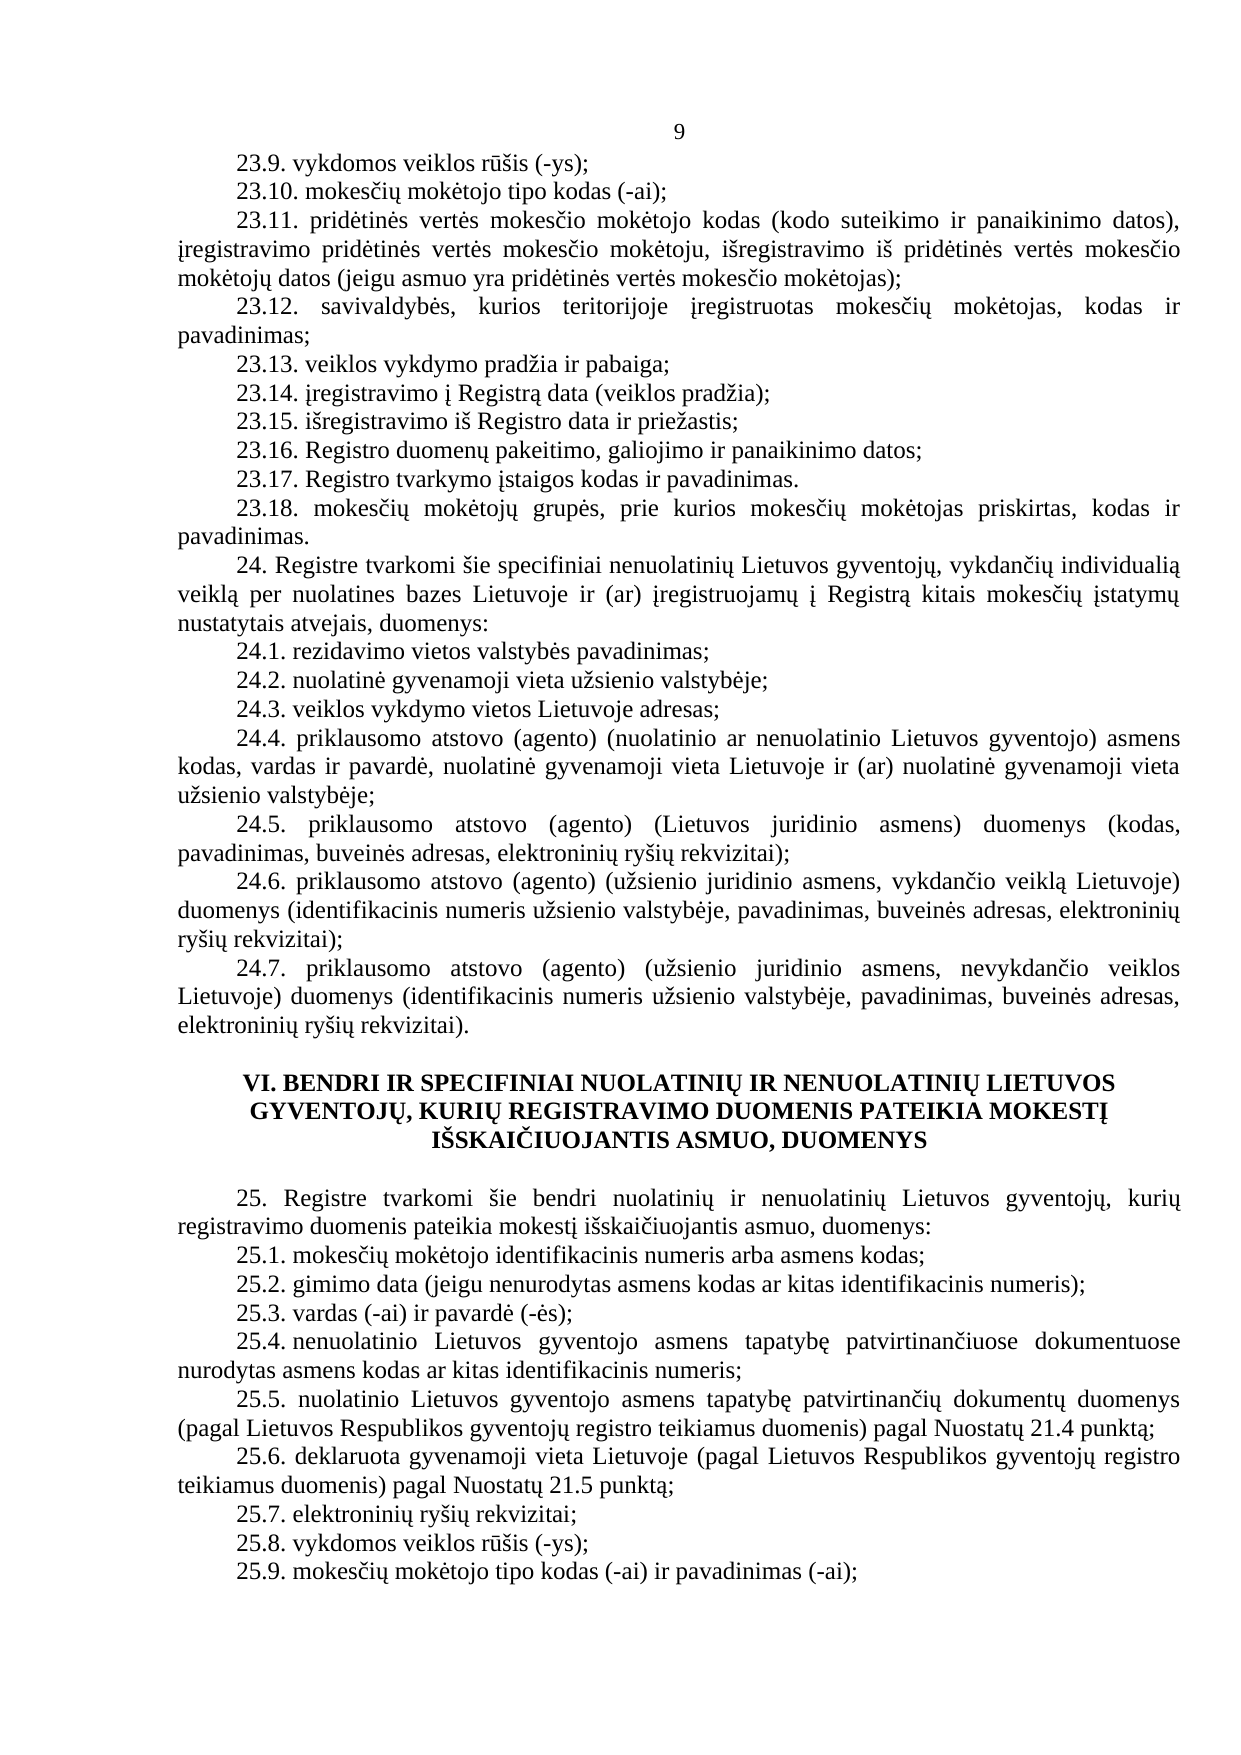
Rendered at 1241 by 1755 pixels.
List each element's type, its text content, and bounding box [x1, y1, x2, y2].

text 25.7. elektroninių ryšių rekvizitai; [177, 1499, 1181, 1528]
text 25.6. deklaruota gyvenamoji vieta Lietuvoje (pagal Lietuvos Respublikos gyventojų registro teikiamus duomenis) pagal Nuostatų 21.5 punktą; [177, 1441, 1181, 1499]
text 25.3. vardas (-ai) ir pavardė (-ės); [177, 1298, 1181, 1326]
text 23.15. išregistravimo iš Registro data ir priežastis; [177, 406, 1181, 435]
text 23.18. mokesčių mokėtojų grupės, prie kurios mokesčių mokėtojas priskirtas, kodas ir pavadinimas. [177, 493, 1181, 550]
text 24. Registre tvarkomi šie specifiniai nenuolatinių Lietuvos gyventojų, vykdančių individualią veiklą per nuolatines bazes Lietuvoje ir (ar) įregistruojamų į Registrą kitais mokesčių įstatymų nustatytais atvejais, duomenys: [177, 550, 1181, 636]
text 23.11. pridėtinės vertės mokesčio mokėtojo kodas (kodo suteikimo ir panaikinimo datos), įregistravimo pridėtinės vertės mokesčio mokėtoju, išregistravimo iš pridėtinės vertės mokesčio mokėtojų datos (jeigu asmuo yra pridėtinės vertės mokesčio mokėtojas); [177, 205, 1181, 291]
text 23.12. savivaldybės, kurios teritorijoje įregistruotas mokesčių mokėtojas, kodas ir pavadinimas; [177, 291, 1181, 349]
text 24.7. priklausomo atstovo (agento) (užsienio juridinio asmens, nevykdančio veiklos Lietuvoje) duomenys (identifikacinis numeris užsienio valstybėje, pavadinimas, buveinės adresas, elektroninių ryšių rekvizitai). [177, 953, 1181, 1039]
text 23.9. vykdomos veiklos rūšis (-ys); [177, 148, 1181, 176]
text 23.13. veiklos vykdymo pradžia ir pabaiga; [177, 349, 1181, 378]
text VI. BENDRI IR SPECIFINIAI NUOLATINIŲ IR NENUOLATINIŲ LIETUVOS GYVENTOJŲ, KURIŲ REGISTRAVIMO DUOMENIS PATEIKIA MOKESTĮ IŠSKAIČIUOJANTIS ASMUO, DUOMENYS [177, 1068, 1181, 1154]
text 25.5. nuolatinio Lietuvos gyventojo asmens tapatybę patvirtinančių dokumentų duomenys (pagal Lietuvos Respublikos gyventojų registro teikiamus duomenis) pagal Nuostatų 21.4 punktą; [177, 1384, 1181, 1441]
text 23.16. Registro duomenų pakeitimo, galiojimo ir panaikinimo datos; [177, 435, 1181, 464]
text 25. Registre tvarkomi šie bendri nuolatinių ir nenuolatinių Lietuvos gyventojų, kurių registravimo duomenis pateikia mokestį išskaičiuojantis asmuo, duomenys: [177, 1183, 1181, 1240]
text 25.2. gimimo data (jeigu nenurodytas asmens kodas ar kitas identifikacinis numeris); [177, 1269, 1181, 1298]
text 24.6. priklausomo atstovo (agento) (užsienio juridinio asmens, vykdančio veiklą Lietuvoje) duomenys (identifikacinis numeris užsienio valstybėje, pavadinimas, buveinės adresas, elektroninių ryšių rekvizitai); [177, 866, 1181, 953]
text 23.10. mokesčių mokėtojo tipo kodas (-ai); [177, 176, 1181, 205]
text 25.1. mokesčių mokėtojo identifikacinis numeris arba asmens kodas; [177, 1240, 1181, 1269]
text 24.5. priklausomo atstovo (agento) (Lietuvos juridinio asmens) duomenys (kodas, pavadinimas, buveinės adresas, elektroninių ryšių rekvizitai); [177, 809, 1181, 866]
text 25.9. mokesčių mokėtojo tipo kodas (-ai) ir pavadinimas (-ai); [177, 1556, 1181, 1585]
text 23.17. Registro tvarkymo įstaigos kodas ir pavadinimas. [177, 464, 1181, 493]
text 24.4. priklausomo atstovo (agento) (nuolatinio ar nenuolatinio Lietuvos gyventojo) asmens kodas, vardas ir pavardė, nuolatinė gyvenamoji vieta Lietuvoje ir (ar) nuolatinė gyvenamoji vieta užsienio valstybėje; [177, 723, 1181, 809]
text 25.8. vykdomos veiklos rūšis (-ys); [177, 1528, 1181, 1556]
text 23.14. įregistravimo į Registrą data (veiklos pradžia); [177, 378, 1181, 406]
text 24.3. veiklos vykdymo vietos Lietuvoje adresas; [177, 694, 1181, 723]
text 24.2. nuolatinė gyvenamoji vieta užsienio valstybėje; [177, 665, 1181, 694]
text 25.4. nenuolatinio Lietuvos gyventojo asmens tapatybę patvirtinančiuose dokumentuose nurodytas asmens kodas ar kitas identifikacinis numeris; [177, 1326, 1181, 1384]
text 24.1. rezidavimo vietos valstybės pavadinimas; [177, 636, 1181, 665]
